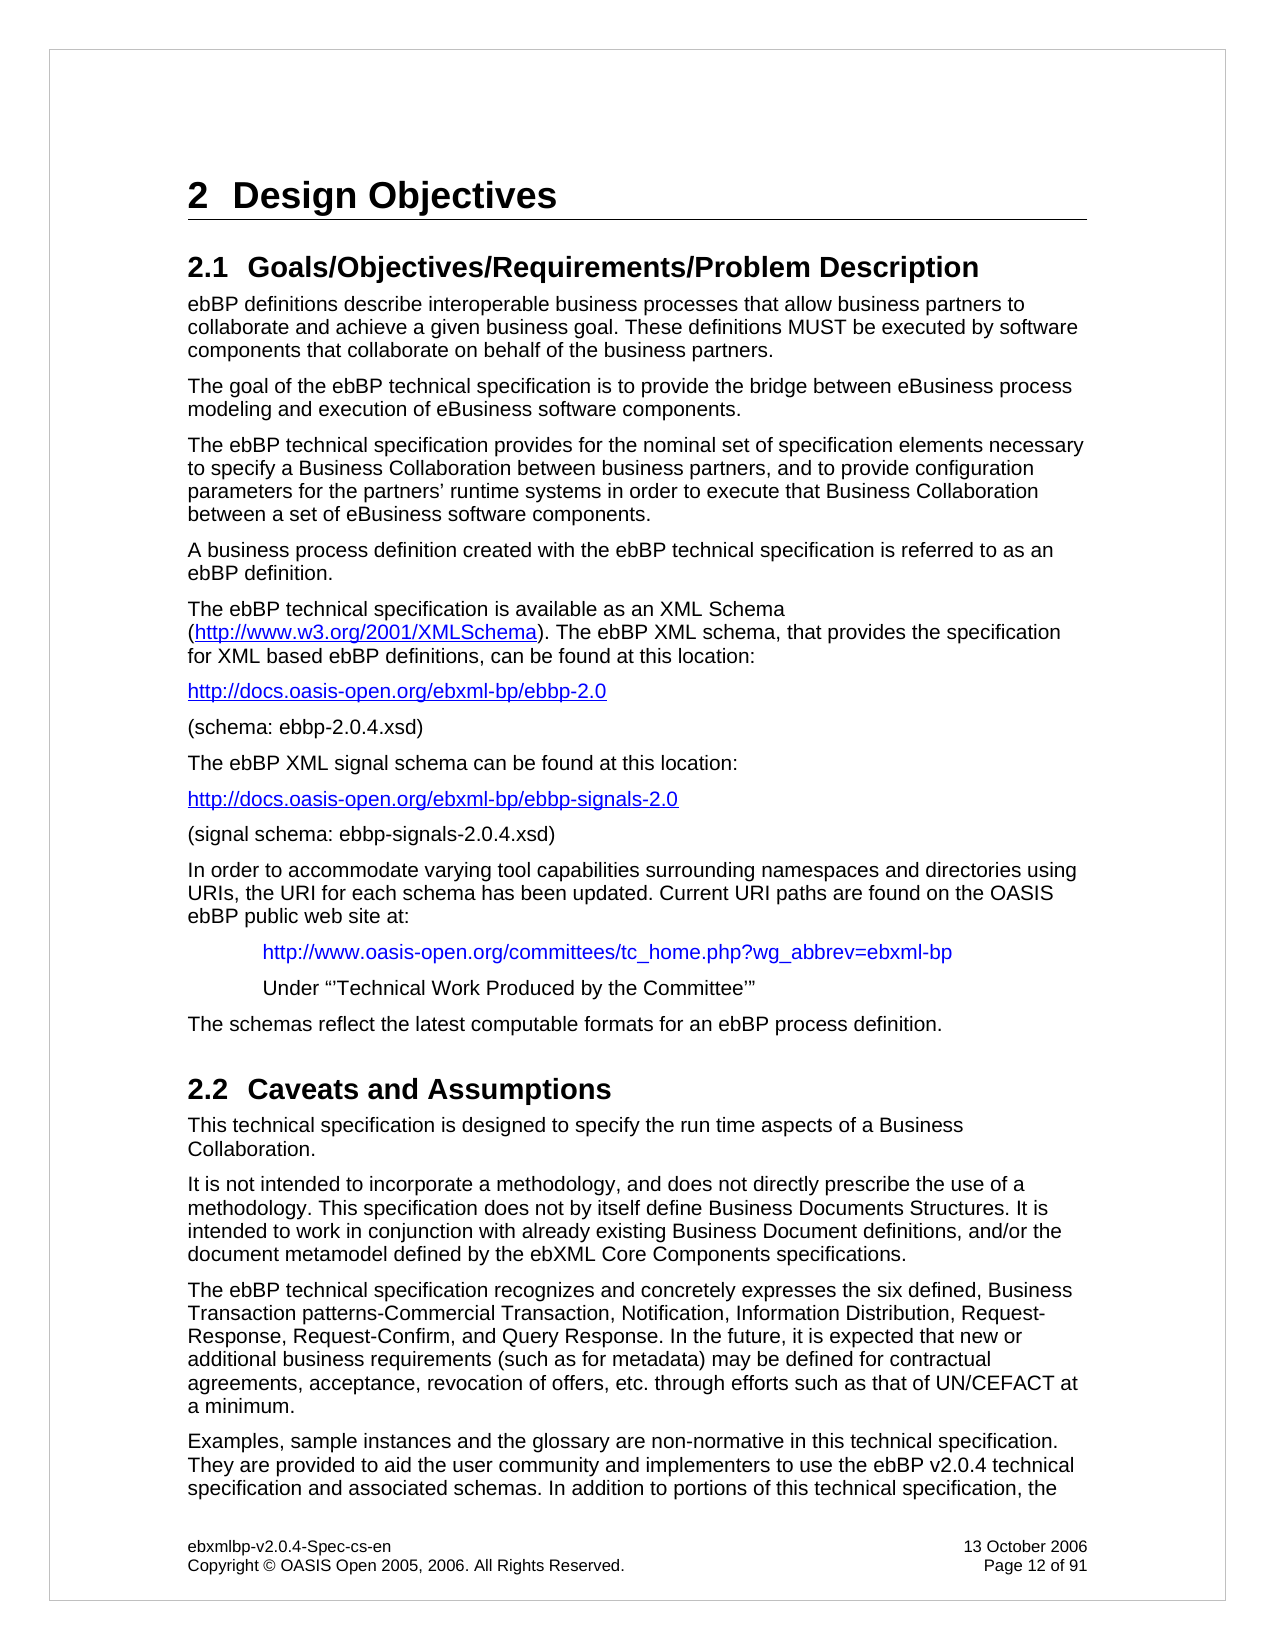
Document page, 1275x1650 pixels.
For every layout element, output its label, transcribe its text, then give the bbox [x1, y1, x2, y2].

subtitle Goals/Objectives/Requirements/Problem Description [187, 251, 1087, 284]
text http://www.oasis-open.org/committees/tc_home.php?wg_abbrev=ebxml-bp [262, 941, 1087, 964]
subtitle Design Objectives [187, 175, 1087, 220]
text (schema: ebbp-2.0.4.xsd) [187, 716, 1087, 739]
text (signal schema: ebbp-signals-2.0.4.xsd) [187, 823, 1087, 846]
text Examples, sample instances and the glossary are non-normative in this technical specification. They are provided to aid the user community and implementers to use the ebBP v2.0.4 technical specification and associated schemas. In addition to portions of this technical specification, the [187, 1430, 1087, 1500]
text http://docs.oasis-open.org/ebxml-bp/ebbp-2.0 [187, 680, 1087, 703]
text The ebBP technical specification recognizes and concretely expresses the six defined, Business Transaction patterns-Commercial Transaction, Notification, Information Distribution, Request-Response, Request-Confirm, and Query Response. In the future, it is expected that new or additional business requirements (such as for metadata) may be defined for contractual agreements, acceptance, revocation of offers, etc. through efforts such as that of UN/CEFACT at a minimum. [187, 1278, 1087, 1418]
subtitle Caveats and Assumptions [187, 1073, 1087, 1106]
text The goal of the ebBP technical specification is to provide the bridge between eBusiness process modeling and execution of eBusiness software components. [187, 374, 1087, 421]
text It is not intended to incorporate a methodology, and does not directly prescribe the use of a methodology. This specification does not by itself define Business Documents Structures. It is intended to work in conjunction with already existing Business Document definitions, and/or the document metamodel defined by the ebXML Core Components specifications. [187, 1173, 1087, 1266]
text The ebBP technical specification provides for the nominal set of specification elements necessary to specify a Business Collaboration between business partners, and to provide configuration parameters for the partners’ runtime systems in order to execute that Business Collaboration between a set of eBusiness software components. [187, 433, 1087, 526]
text http://docs.oasis-open.org/ebxml-bp/ebbp-signals-2.0 [187, 787, 1087, 810]
text The ebBP technical specification is available as an XML Schema (http://www.w3.org/2001/XMLSchema). The ebBP XML schema, that provides the specification for XML based ebBP definitions, can be found at this location: [187, 598, 1087, 667]
text In order to accommodate varying tool capabilities surrounding namespaces and directories using URIs, the URI for each schema has been updated. Current URI paths are found on the OASIS ebBP public web site at: [187, 858, 1087, 928]
text ebBP definitions describe interoperable business processes that allow business partners to collaborate and achieve a given business goal. These definitions MUST be executed by software components that collaborate on behalf of the business partners. [187, 292, 1087, 362]
text The ebBP XML signal schema can be found at this location: [187, 751, 1087, 774]
text The schemas reflect the latest computable formats for an ebBP process definition. [187, 1012, 1087, 1035]
text This technical specification is designed to specify the run time aspects of a Business Collaboration. [187, 1114, 1087, 1160]
text Under “’Technical Work Produced by the Committee’” [262, 976, 1087, 1000]
text A business process definition created with the ebBP technical specification is referred to as an ebBP definition. [187, 539, 1087, 585]
